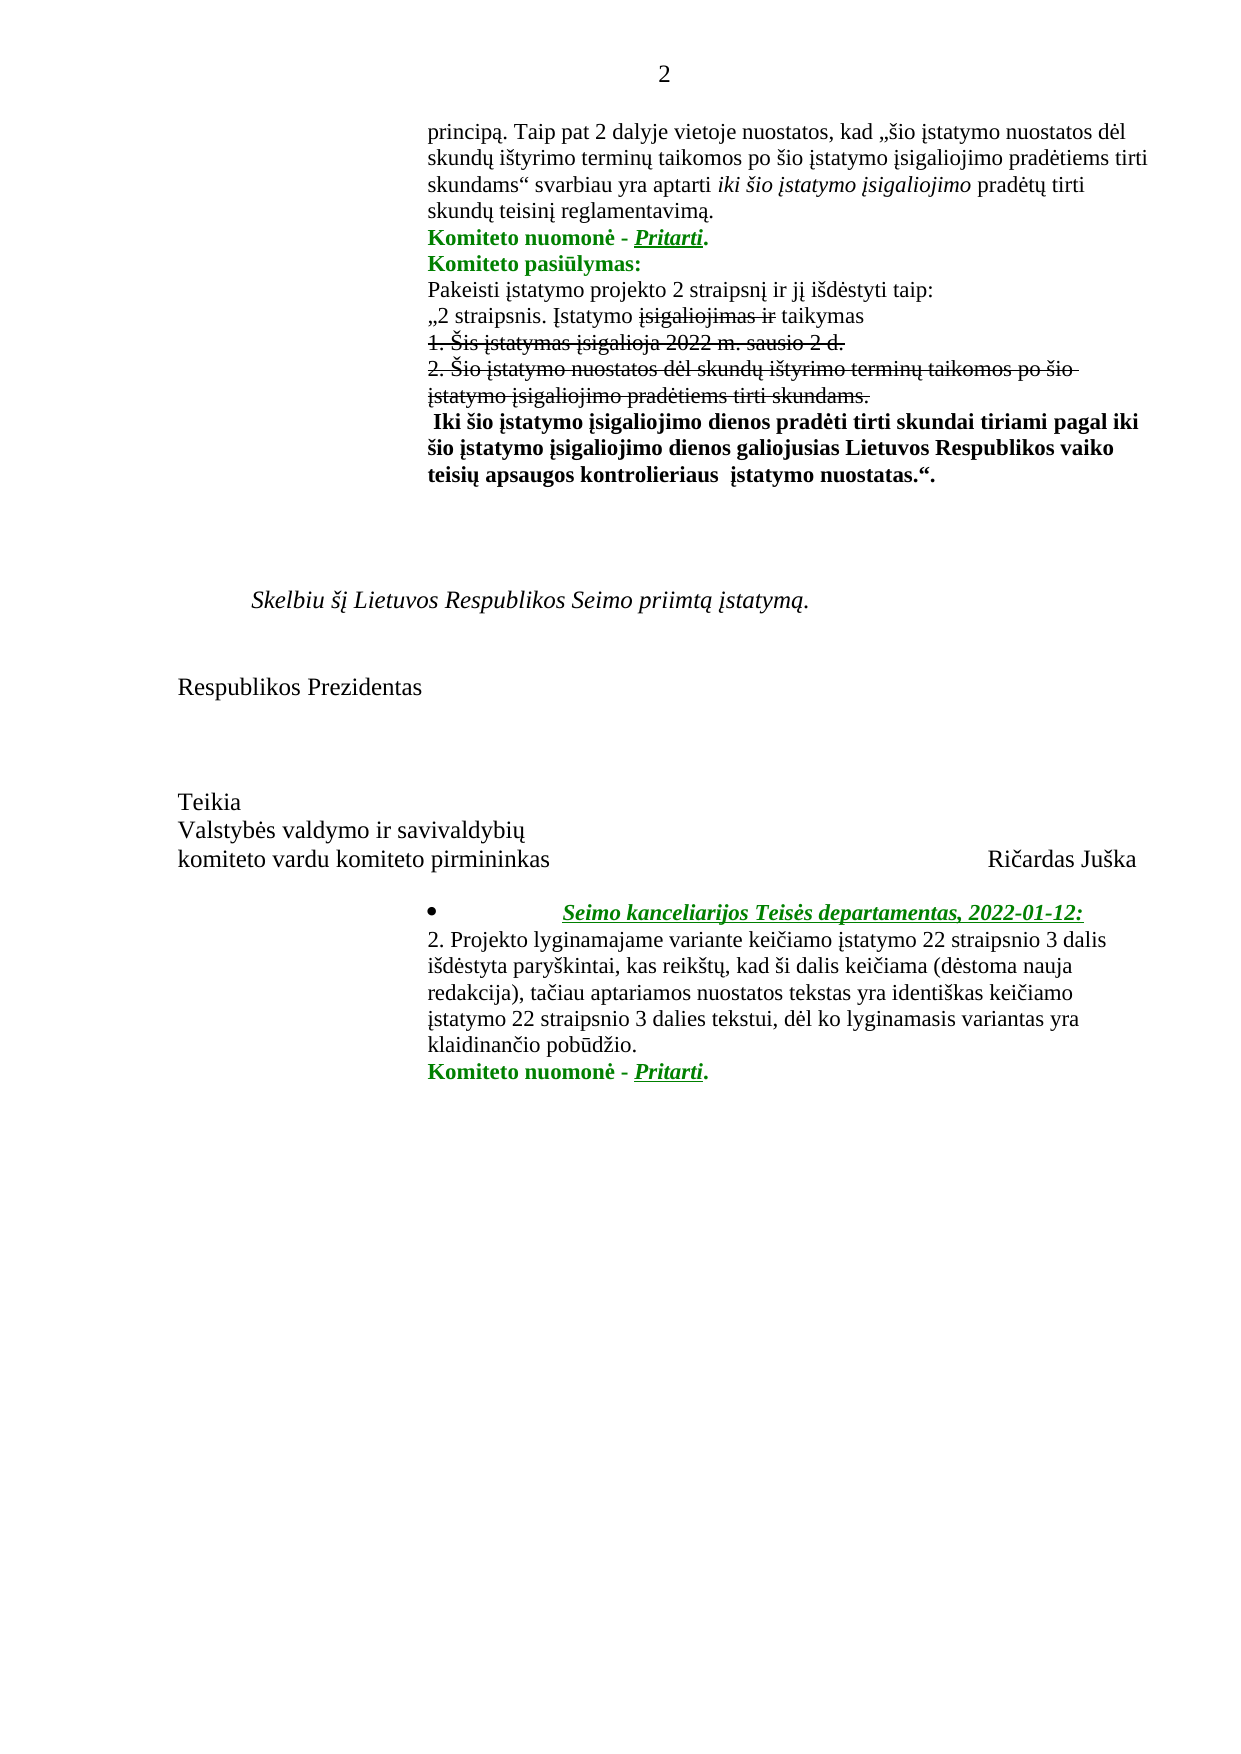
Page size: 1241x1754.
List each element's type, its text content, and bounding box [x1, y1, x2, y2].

text Komiteto pasiūlymas: [427, 250, 1152, 276]
text 2. Šio įstatymo nuostatos dėl skundų ištyrimo terminų taikomos po šio įstatymo įsigaliojimo pradėtiems tirti skundams. [427, 355, 1152, 408]
text „2 straipsnis. Įstatymo įsigaliojimas ir taikymas [427, 303, 1152, 329]
text komiteto vardu komiteto pirmininkas Ričardas Juška [177, 844, 1152, 873]
text Iki šio įstatymo įsigaliojimo dienos pradėti tirti skundai tiriami pagal iki šio įstatymo įsigaliojimo dienos galiojusias Lietuvos Respublikos vaiko teisių apsaugos kontrolieriaus įstatymo nuostatas.“. [427, 408, 1152, 487]
text principą. Taip pat 2 dalyje vietoje nuostatos, kad „šio įstatymo nuostatos dėl skundų ištyrimo terminų taikomos po šio įstatymo įsigaliojimo pradėtiems tirti skundams“ svarbiau yra aptarti iki šio įstatymo įsigaliojimo pradėtų tirti skundų teisinį reglamentavimą. [427, 118, 1152, 223]
list Seimo kanceliarijos Teisės departamentas, 2022-01-12: [427, 899, 1152, 926]
text Komiteto nuomonė - Pritarti. [427, 1058, 1152, 1084]
text Pakeisti įstatymo projekto 2 straipsnį ir jį išdėstyti taip: [427, 276, 1152, 303]
text 1. Šis įstatymas įsigalioja 2022 m. sausio 2 d. [427, 329, 1152, 355]
text Skelbiu šį Lietuvos Respublikos Seimo priimtą įstatymą. [177, 585, 1152, 614]
text Valstybės valdymo ir savivaldybių [177, 815, 1152, 844]
text Respublikos Prezidentas [177, 672, 1152, 700]
text Komiteto nuomonė - Pritarti. [427, 223, 1152, 250]
text Teikia [177, 787, 1152, 815]
text 2. Projekto lyginamajame variante keičiamo įstatymo 22 straipsnio 3 dalis išdėstyta paryškintai, kas reikštų, kad ši dalis keičiama (dėstoma nauja redakcija), tačiau aptariamos nuostatos tekstas yra identiškas keičiamo įstatymo 22 straipsnio 3 dalies tekstui, dėl ko lyginamasis variantas yra klaidinančio pobūdžio. [427, 926, 1152, 1058]
